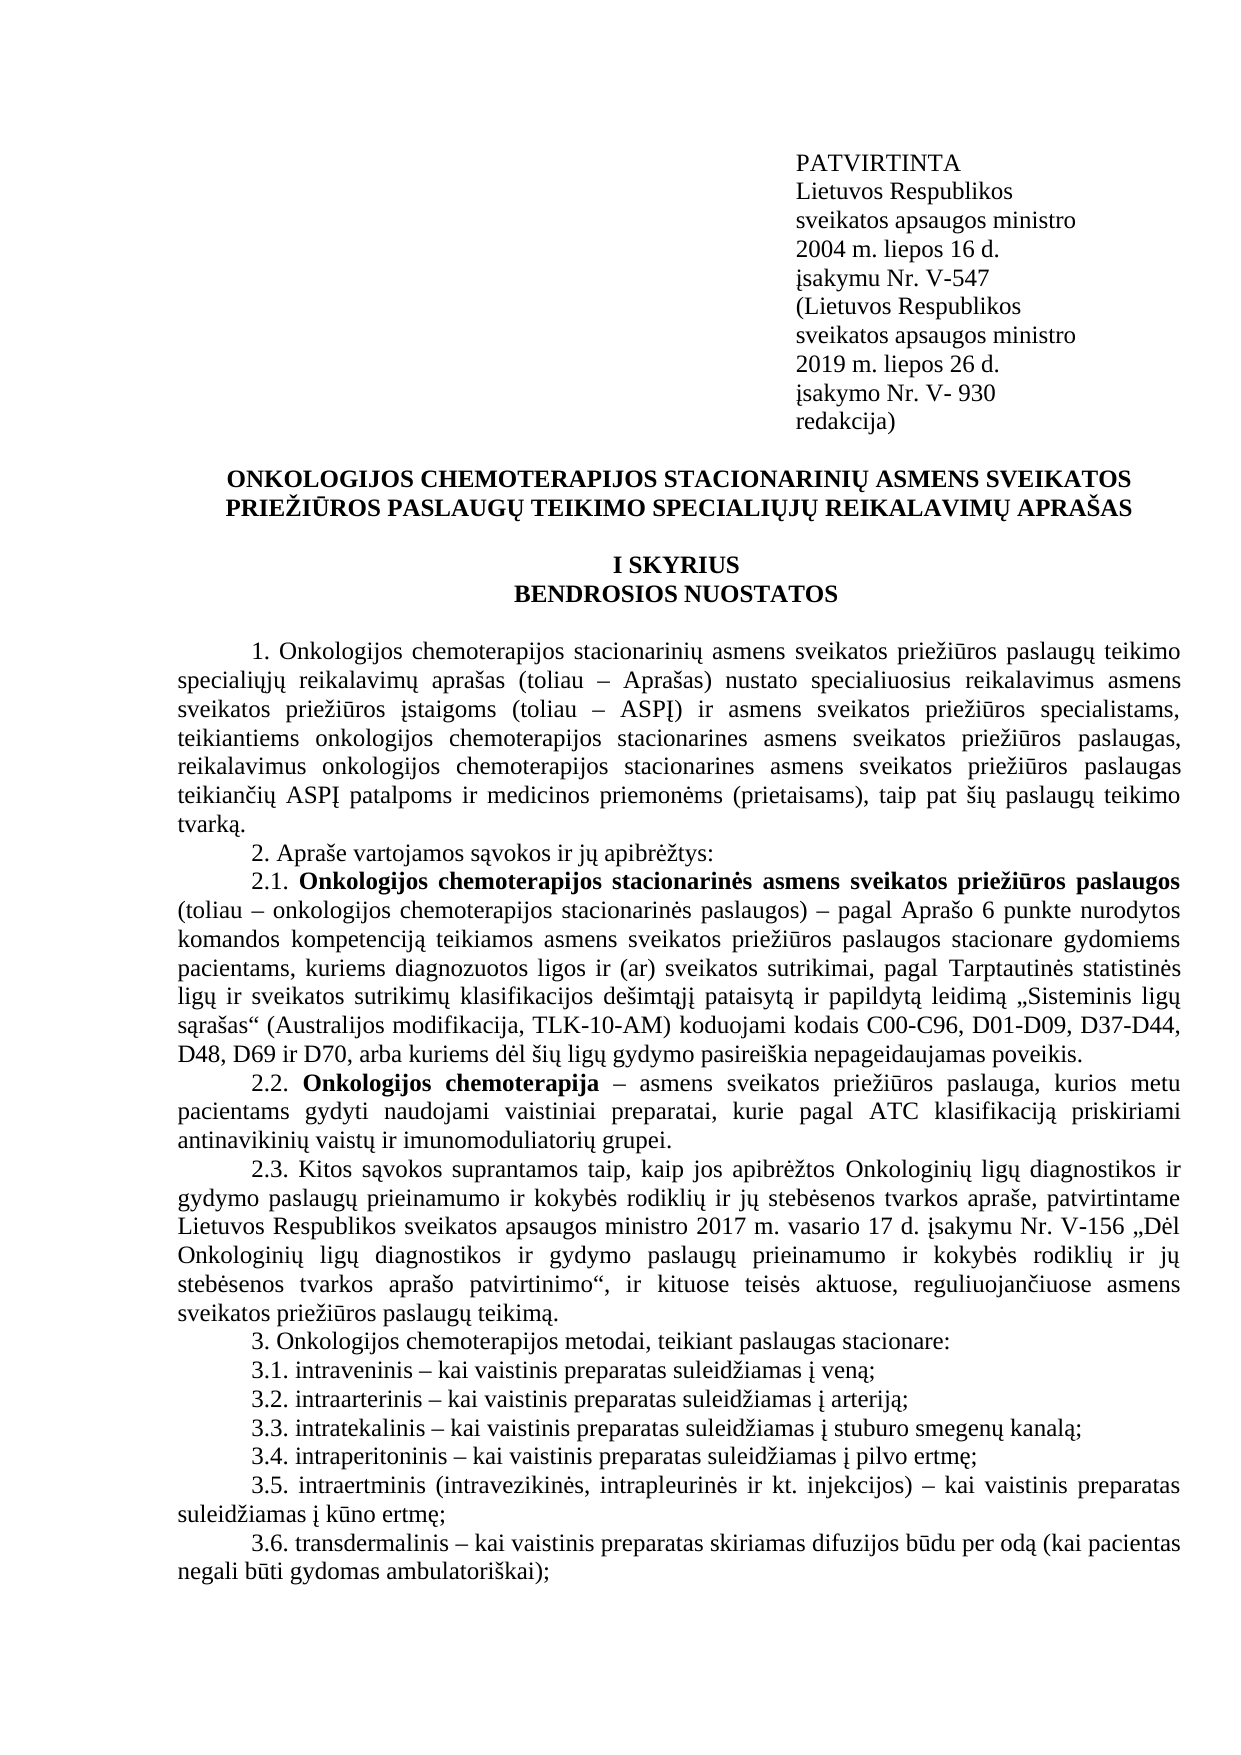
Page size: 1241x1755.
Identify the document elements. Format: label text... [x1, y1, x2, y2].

text Lietuvos Respublikos [583, 176, 1181, 205]
text 2. Apraše vartojamos sąvokos ir jų apibrėžtys: [177, 838, 1181, 866]
text (Lietuvos Respublikos [583, 291, 1181, 320]
text įsakymo Nr. V- 930 [583, 378, 1181, 406]
text redakcija) [583, 406, 1181, 435]
text I SKYRIUS BENDROSIOS NUOSTATOS [177, 550, 1181, 608]
text 2019 m. liepos 26 d. [583, 349, 1181, 378]
text 3.1. intraveninis – kai vaistinis preparatas suleidžiamas į veną; [177, 1355, 1181, 1384]
text 2.3. Kitos sąvokos suprantamos taip, kaip jos apibrėžtos Onkologinių ligų diagnostikos ir gydymo paslaugų prieinamumo ir kokybės rodiklių ir jų stebėsenos tvarkos apraše, patvirtintame Lietuvos Respublikos sveikatos apsaugos ministro 2017 m. vasario 17 d. įsakymu Nr. V-156 „Dėl Onkologinių ligų diagnostikos ir gydymo paslaugų prieinamumo ir kokybės rodiklių ir jų stebėsenos tvarkos aprašo patvirtinimo“, ir kituose teisės aktuose, reguliuojančiuose asmens sveikatos priežiūros paslaugų teikimą. [177, 1154, 1181, 1326]
text įsakymu Nr. V-547 [583, 263, 1181, 291]
text sveikatos apsaugos ministro [583, 205, 1181, 234]
text 3.3. intratekalinis – kai vaistinis preparatas suleidžiamas į stuburo smegenų kanalą; [177, 1413, 1181, 1441]
text 3.5. intraertminis (intravezikinės, intrapleurinės ir kt. injekcijos) – kai vaistinis preparatas suleidžiamas į kūno ertmę; [177, 1470, 1181, 1528]
text 2.2. Onkologijos chemoterapija – asmens sveikatos priežiūros paslauga, kurios metu pacientams gydyti naudojami vaistiniai preparatai, kurie pagal ATC klasifikaciją priskiriami antinavikinių vaistų ir imunomoduliatorių grupei. [177, 1068, 1181, 1154]
text PATVIRTINTA [718, 148, 1181, 176]
text 3.6. transdermalinis – kai vaistinis preparatas skiriamas difuzijos būdu per odą (kai pacientas negali būti gydomas ambulatoriškai); [177, 1528, 1181, 1585]
text 3. Onkologijos chemoterapijos metodai, teikiant paslaugas stacionare: [177, 1326, 1181, 1355]
text 1. Onkologijos chemoterapijos stacionarinių asmens sveikatos priežiūros paslaugų teikimo specialiųjų reikalavimų aprašas (toliau – Aprašas) nustato specialiuosius reikalavimus asmens sveikatos priežiūros įstaigoms (toliau – ASPĮ) ir asmens sveikatos priežiūros specialistams, teikiantiems onkologijos chemoterapijos stacionarines asmens sveikatos priežiūros paslaugas, reikalavimus onkologijos chemoterapijos stacionarines asmens sveikatos priežiūros paslaugas teikiančių ASPĮ patalpoms ir medicinos priemonėms (prietaisams), taip pat šių paslaugų teikimo tvarką. [177, 636, 1181, 838]
text 3.2. intraarterinis – kai vaistinis preparatas suleidžiamas į arteriją; [177, 1384, 1181, 1413]
text sveikatos apsaugos ministro [583, 320, 1181, 349]
text 2004 m. liepos 16 d. [583, 234, 1181, 263]
text ONKOLOGIJOS CHEMOTERAPIJOS STACIONARINIŲ ASMENS SVEIKATOS PRIEŽIŪROS PASLAUGŲ TEIKIMO SPECIALIŲJŲ REIKALAVIMŲ APRAŠAS [177, 464, 1181, 521]
text 2.1. Onkologijos chemoterapijos stacionarinės asmens sveikatos priežiūros paslaugos (toliau – onkologijos chemoterapijos stacionarinės paslaugos) – pagal Aprašo 6 punkte nurodytos komandos kompetenciją teikiamos asmens sveikatos priežiūros paslaugos stacionare gydomiems pacientams, kuriems diagnozuotos ligos ir (ar) sveikatos sutrikimai, pagal Tarptautinės statistinės ligų ir sveikatos sutrikimų klasifikacijos dešimtąjį pataisytą ir papildytą leidimą „Sisteminis ligų sąrašas“ (Australijos modifikacija, TLK-10-AM) koduojami kodais C00-C96, D01-D09, D37-D44, D48, D69 ir D70, arba kuriems dėl šių ligų gydymo pasireiškia nepageidaujamas poveikis. [177, 866, 1181, 1068]
text 3.4. intraperitoninis – kai vaistinis preparatas suleidžiamas į pilvo ertmę; [177, 1441, 1181, 1470]
